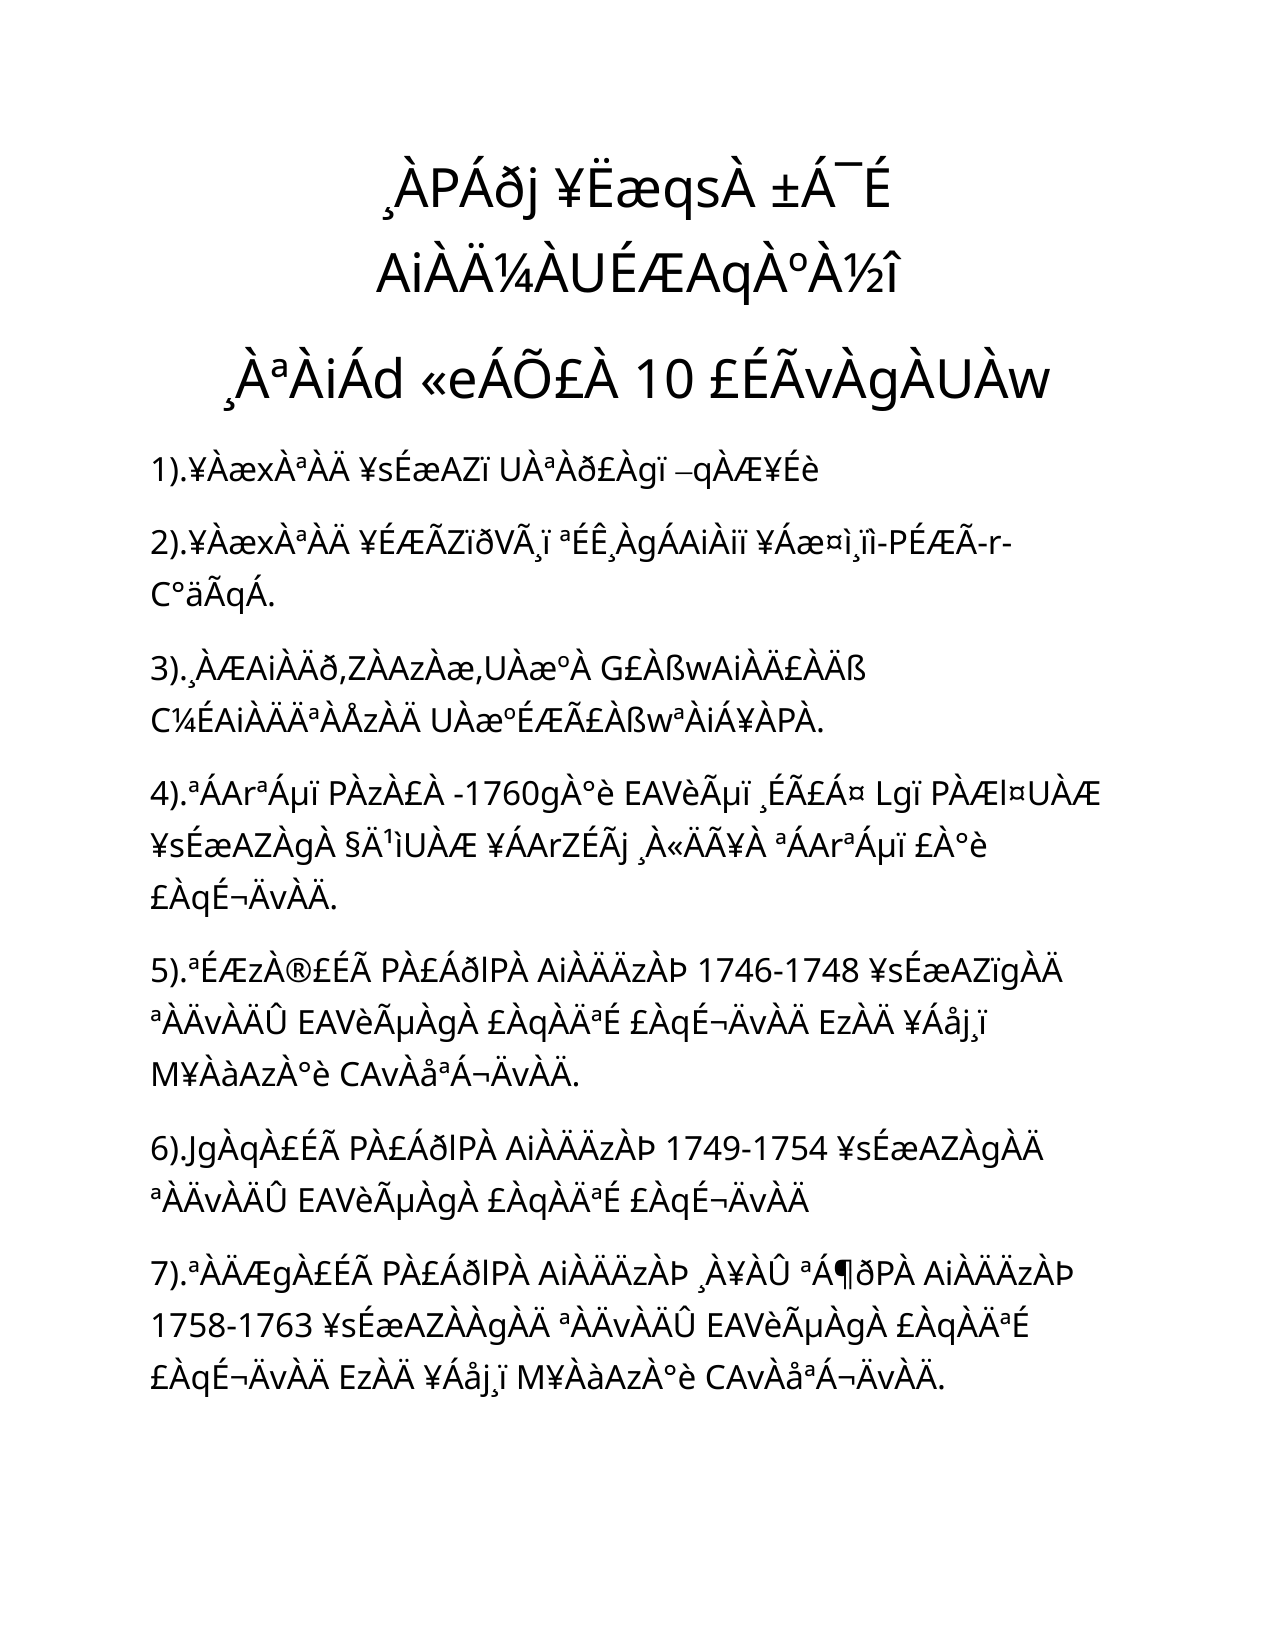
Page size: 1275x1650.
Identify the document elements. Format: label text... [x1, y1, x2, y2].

text 2).¥ÀæxÀªÀÄ ¥ÉÆÃZïðVÃ¸ï ªÉÊ¸ÀgÁAiÀiï ¥Áæ¤ì¸ïì-PÉÆÃ-r-C°äÃqÁ. [150, 519, 1125, 617]
text 7).ªÀÄÆgÀ£ÉÃ PÀ£ÁðlPÀ AiÀÄÄzÀÞ ¸À¥ÀÛ ªÁ¶ðPÀ AiÀÄÄzÀÞ 1758-1763 ¥sÉæAZÀÀgÀÄ ªÀÄvÀÄÛ EAVèÃµÀgÀ £ÀqÀÄªÉ £ÀqÉ¬ÄvÀÄ EzÀÄ ¥Áåj¸ï M¥ÀàAzÀ°è CAvÀåªÁ¬ÄvÀÄ. [150, 1249, 1125, 1399]
text ¸ÀPÁðj ¥ËæqsÀ ±Á¯É AiÀÄ¼ÀUÉÆAqÀºÀ½î [150, 150, 1125, 308]
text 3).¸ÀÆAiÀÄð,ZÀAzÀæ,UÀæºÀ G£ÀßwAiÀÄ£ÀÄß C¼ÉAiÀÄÄªÀÅzÀÄ UÀæºÉÆÃ£ÀßwªÀiÁ¥ÀPÀ. [150, 644, 1125, 742]
text ¸ÀªÀiÁd «eÁÕ£À 10 £ÉÃvÀgÀUÀw [150, 340, 1125, 414]
text 1).¥ÀæxÀªÀÄ ¥sÉæAZï UÀªÀð£Àgï –qÀÆ¥Éè [150, 446, 1125, 491]
text 5).ªÉÆzÀ®£ÉÃ PÀ£ÁðlPÀ AiÀÄÄzÀÞ 1746-1748 ¥sÉæAZïgÀÄ ªÀÄvÀÄÛ EAVèÃµÀgÀ £ÀqÀÄªÉ £ÀqÉ¬ÄvÀÄ EzÀÄ ¥Áåj¸ï M¥ÀàAzÀ°è CAvÀåªÁ¬ÄvÀÄ. [150, 947, 1125, 1097]
text 6).JgÀqÀ£ÉÃ PÀ£ÁðlPÀ AiÀÄÄzÀÞ 1749-1754 ¥sÉæAZÀgÀÄ ªÀÄvÀÄÛ EAVèÃµÀgÀ £ÀqÀÄªÉ £ÀqÉ¬ÄvÀÄ [150, 1124, 1125, 1222]
text 4).ªÁArªÁµï PÀzÀ£À -1760gÀ°è EAVèÃµï ¸ÉÃ£Á¤ Lgï PÀÆl¤UÀÆ ¥sÉæAZÀgÀ §Ä¹ìUÀÆ ¥ÁArZÉÃj ¸À«ÄÃ¥À ªÁArªÁµï £À°è £ÀqÉ¬ÄvÀÄ. [150, 769, 1125, 919]
